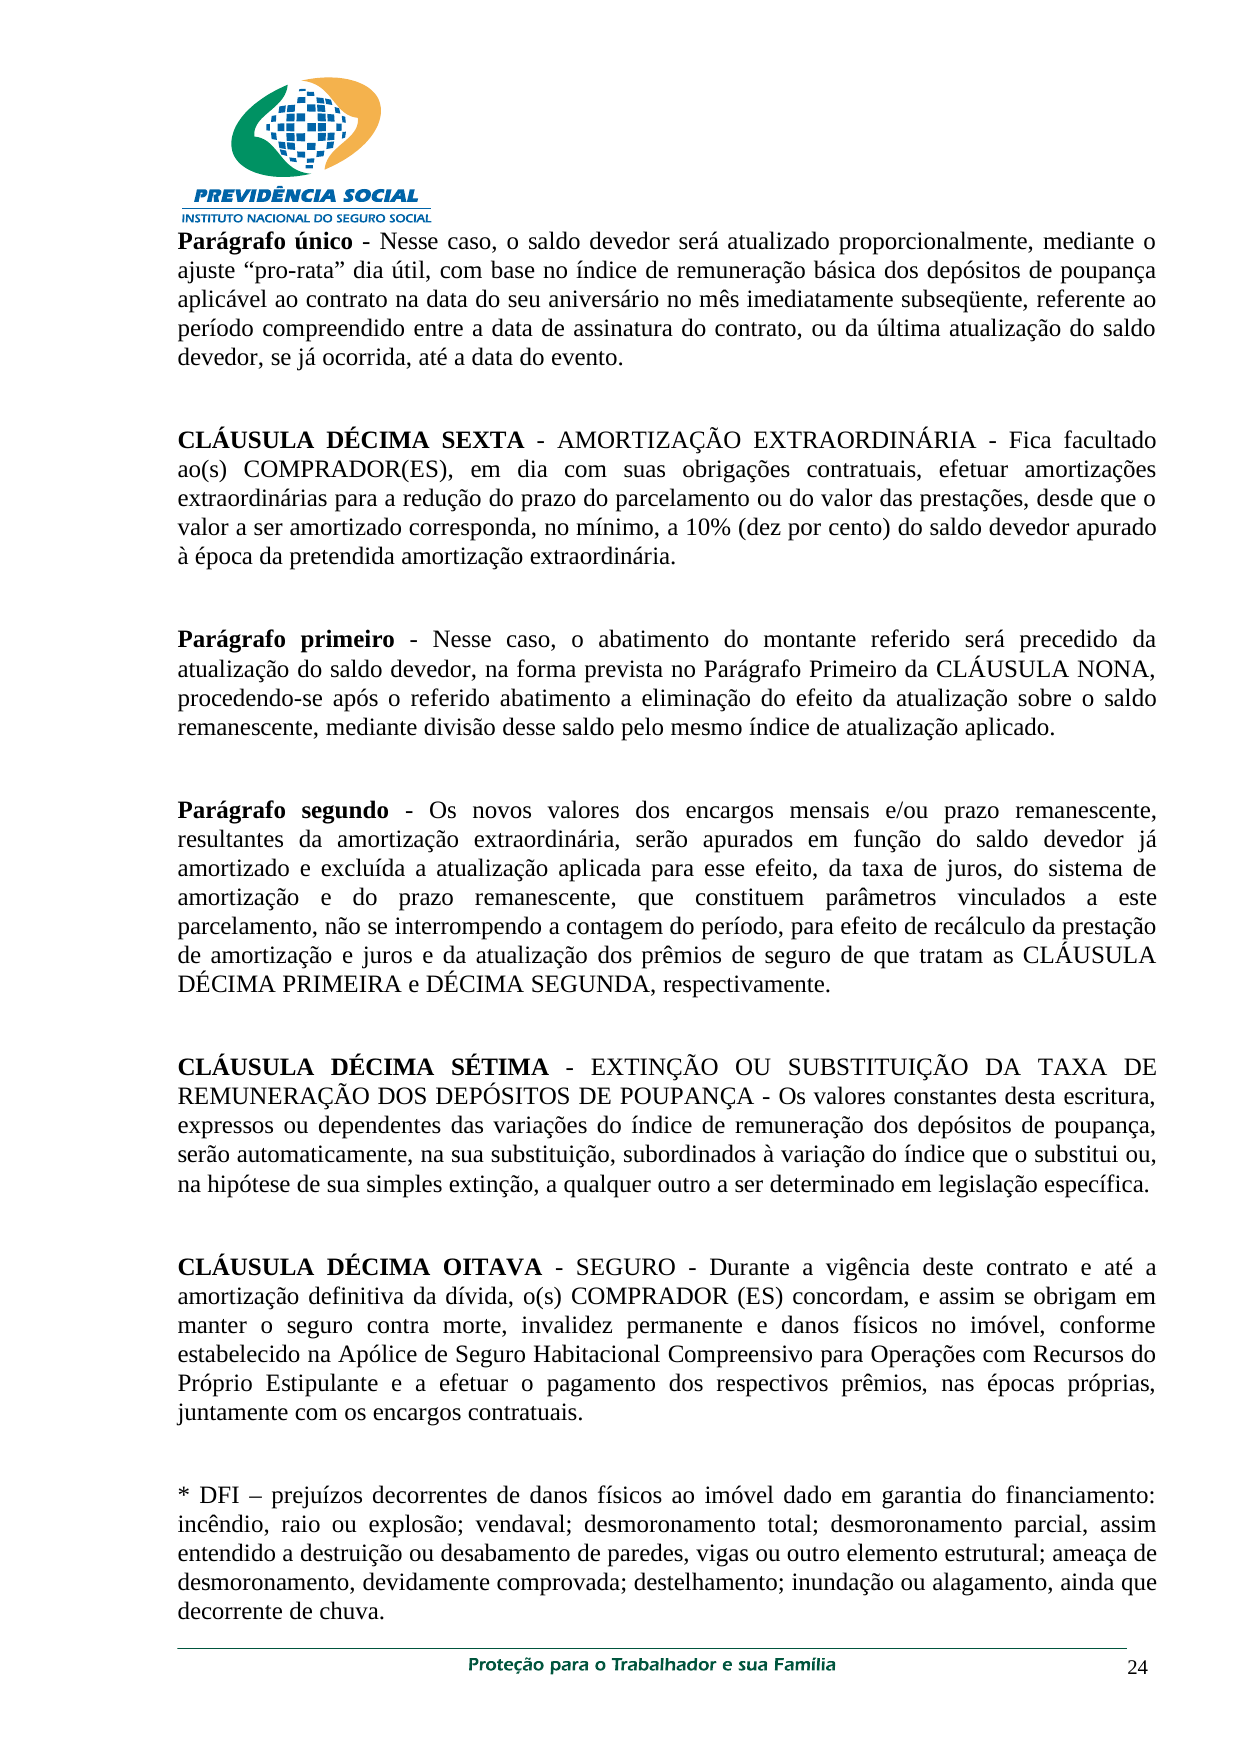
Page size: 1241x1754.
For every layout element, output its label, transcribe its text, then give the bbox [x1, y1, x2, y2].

text Parágrafo segundo - Os novos valores dos encargos mensais e/ou prazo remanescente, resultantes da amortização extraordinária, serão apurados em função do saldo devedor já amortizado e excluída a atualização aplicada para esse efeito, da taxa de juros, do sistema de amortização e do prazo remanescente, que constituem parâmetros vinculados a este parcelamento, não se interrompendo a contagem do período, para efeito de recálculo da prestação de amortização e juros e da atualização dos prêmios de seguro de que tratam as CLÁUSULA DÉCIMA PRIMEIRA e DÉCIMA SEGUNDA, respectivamente. [177, 795, 1157, 998]
text Parágrafo único - Nesse caso, o saldo devedor será atualizado proporcionalmente, mediante o ajuste “pro-rata” dia útil, com base no índice de remuneração básica dos depósitos de poupança aplicável ao contrato na data do seu aniversário no mês imediatamente subseqüente, referente ao período compreendido entre a data de assinatura do contrato, ou da última atualização do saldo devedor, se já ocorrida, até a data do evento. [177, 226, 1157, 371]
text Parágrafo primeiro - Nesse caso, o abatimento do montante referido será precedido da atualização do saldo devedor, na forma prevista no Parágrafo Primeiro da CLÁUSULA NONA, procedendo-se após o referido abatimento a eliminação do efeito da atualização sobre o saldo remanescente, mediante divisão desse saldo pelo mesmo índice de atualização aplicado. [177, 624, 1157, 741]
text * DFI – prejuízos decorrentes de danos físicos ao imóvel dado em garantia do financiamento: incêndio, raio ou explosão; vendaval; desmoronamento total; desmoronamento parcial, assim entendido a destruição ou desabamento de paredes, vigas ou outro elemento estrutural; ameaça de desmoronamento, devidamente comprovada; destelhamento; inundação ou alagamento, ainda que decorrente de chuva. [177, 1480, 1157, 1625]
text CLÁUSULA DÉCIMA OITAVA - SEGURO - Durante a vigência deste contrato e até a amortização definitiva da dívida, o(s) COMPRADOR (ES) concordam, e assim se obrigam em manter o seguro contra morte, invalidez permanente e danos físicos no imóvel, conforme estabelecido na Apólice de Seguro Habitacional Compreensivo para Operações com Recursos do Próprio Estipulante e a efetuar o pagamento dos respectivos prêmios, nas épocas próprias, juntamente com os encargos contratuais. [177, 1252, 1157, 1426]
text CLÁUSULA DÉCIMA SÉTIMA - EXTINÇÃO OU SUBSTITUIÇÃO DA TAXA DE REMUNERAÇÃO DOS DEPÓSITOS DE POUPANÇA - Os valores constantes desta escritura, expressos ou dependentes das variações do índice de remuneração dos depósitos de poupança, serão automaticamente, na sua substituição, subordinados à variação do índice que o substitui ou, na hipótese de sua simples extinção, a qualquer outro a ser determinado em legislação específica. [177, 1052, 1157, 1197]
text CLÁUSULA DÉCIMA SEXTA - AMORTIZAÇÃO EXTRAORDINÁRIA - Fica facultado ao(s) COMPRADOR(ES), em dia com suas obrigações contratuais, efetuar amortizações extraordinárias para a redução do prazo do parcelamento ou do valor das prestações, desde que o valor a ser amortizado corresponda, no mínimo, a 10% (dez por cento) do saldo devedor apurado à época da pretendida amortização extraordinária. [177, 425, 1157, 570]
